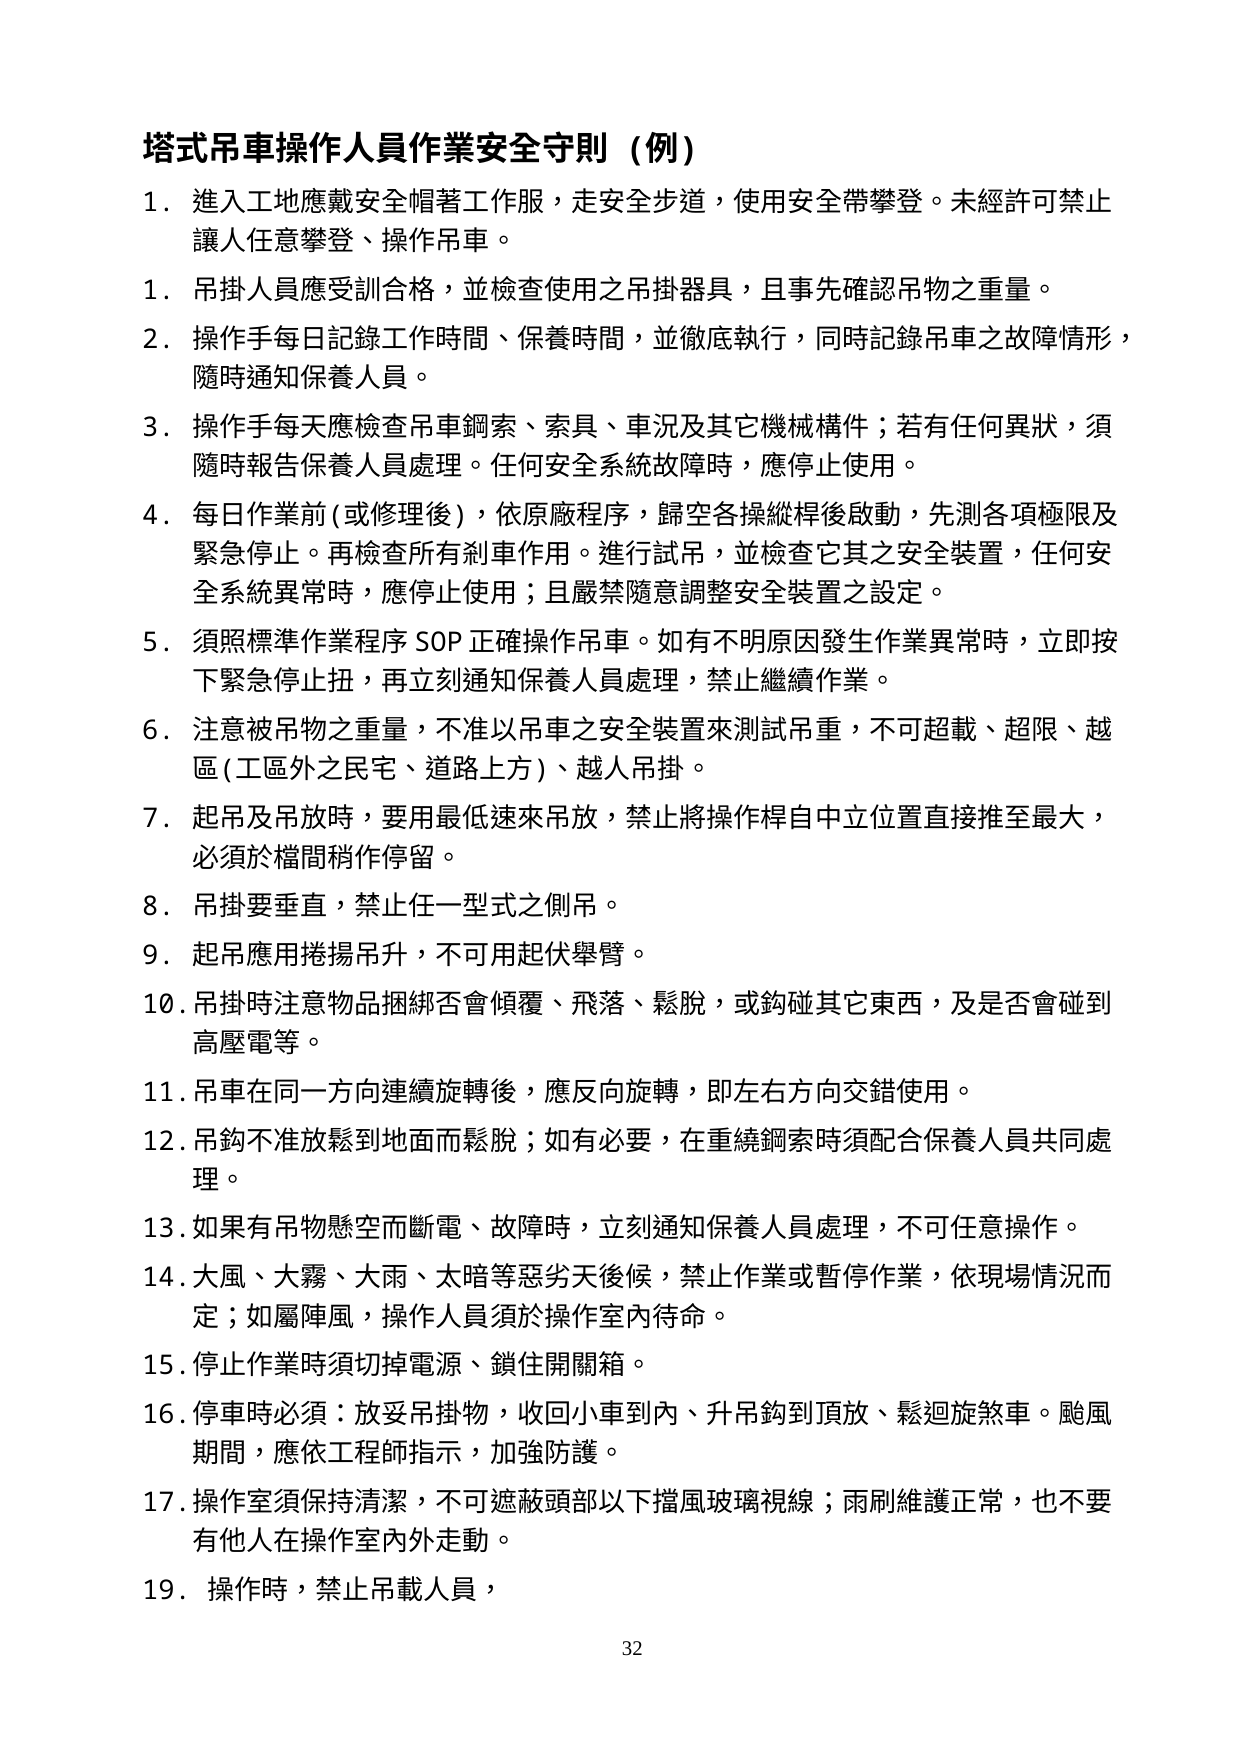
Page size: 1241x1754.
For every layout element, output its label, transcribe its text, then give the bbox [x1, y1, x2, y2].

list 吊掛要垂直，禁止任一型式之側吊。 [142, 884, 1122, 923]
list 操作室須保持清潔，不可遮蔽頭部以下擋風玻璃視線；雨刷維護正常，也不要有他人在操作室內外走動。 [142, 1480, 1122, 1559]
list 操作手每天應檢查吊車鋼索、索具、車況及其它機械構件；若有任何異狀，須隨時報告保養人員處理。任何安全系統故障時，應停止使用。 [142, 405, 1122, 483]
list 操作手每日記錄工作時間、保養時間，並徹底執行，同時記錄吊車之故障情形，隨時通知保養人員。 [142, 317, 1122, 395]
list 停止作業時須切掉電源、鎖住開關箱。 [142, 1343, 1122, 1383]
text 塔式吊車操作人員作業安全守則 (例) [142, 122, 1122, 171]
list 停車時必須：放妥吊掛物，收回小車到內、升吊鈎到頂放、鬆迴旋煞車。颱風期間，應依工程師指示，加強防護。 [142, 1392, 1122, 1471]
list 進入工地應戴安全帽著工作服，走安全步道，使用安全帶攀登。未經許可禁止讓人任意攀登、操作吊車。 [142, 180, 1122, 258]
list 起吊及吊放時，要用最低速來吊放，禁止將操作桿自中立位置直接推至最大，必須於檔間稍作停留。 [142, 796, 1122, 875]
list 注意被吊物之重量，不准以吊車之安全裝置來測試吊重，不可超載、超限、越區(工區外之民宅、道路上方)、越人吊掛。 [142, 708, 1122, 787]
list 吊掛人員應受訓合格，並檢查使用之吊掛器具，且事先確認吊物之重量。 [142, 268, 1122, 307]
list 須照標準作業程序SOP正確操作吊車。如有不明原因發生作業異常時，立即按下緊急停止扭，再立刻通知保養人員處理，禁止繼續作業。 [142, 620, 1122, 699]
list 大風、大霧、大雨、太暗等惡劣天後候，禁止作業或暫停作業，依現場情況而定；如屬陣風，操作人員須於操作室內待命。 [142, 1255, 1122, 1334]
list 每日作業前(或修理後)，依原廠程序，歸空各操縱桿後啟動，先測各項極限及緊急停止。再檢查所有剎車作用。進行試吊，並檢查它其之安全裝置，任何安全系統異常時，應停止使用；且嚴禁隨意調整安全裝置之設定。 [142, 493, 1122, 611]
list 如果有吊物懸空而斷電、故障時，立刻通知保養人員處理，不可任意操作。 [142, 1206, 1122, 1246]
list 吊鈎不准放鬆到地面而鬆脫；如有必要，在重繞鋼索時須配合保養人員共同處理。 [142, 1118, 1122, 1197]
list 起吊應用捲揚吊升，不可用起伏舉臂。 [142, 933, 1122, 972]
list 吊掛時注意物品捆綁否會傾覆、飛落、鬆脫，或鈎碰其它東西，及是否會碰到高壓電等。 [142, 982, 1122, 1060]
text 19. 操作時，禁止吊載人員， [142, 1568, 1122, 1607]
list 吊車在同一方向連續旋轉後，應反向旋轉，即左右方向交錯使用。 [142, 1070, 1122, 1109]
